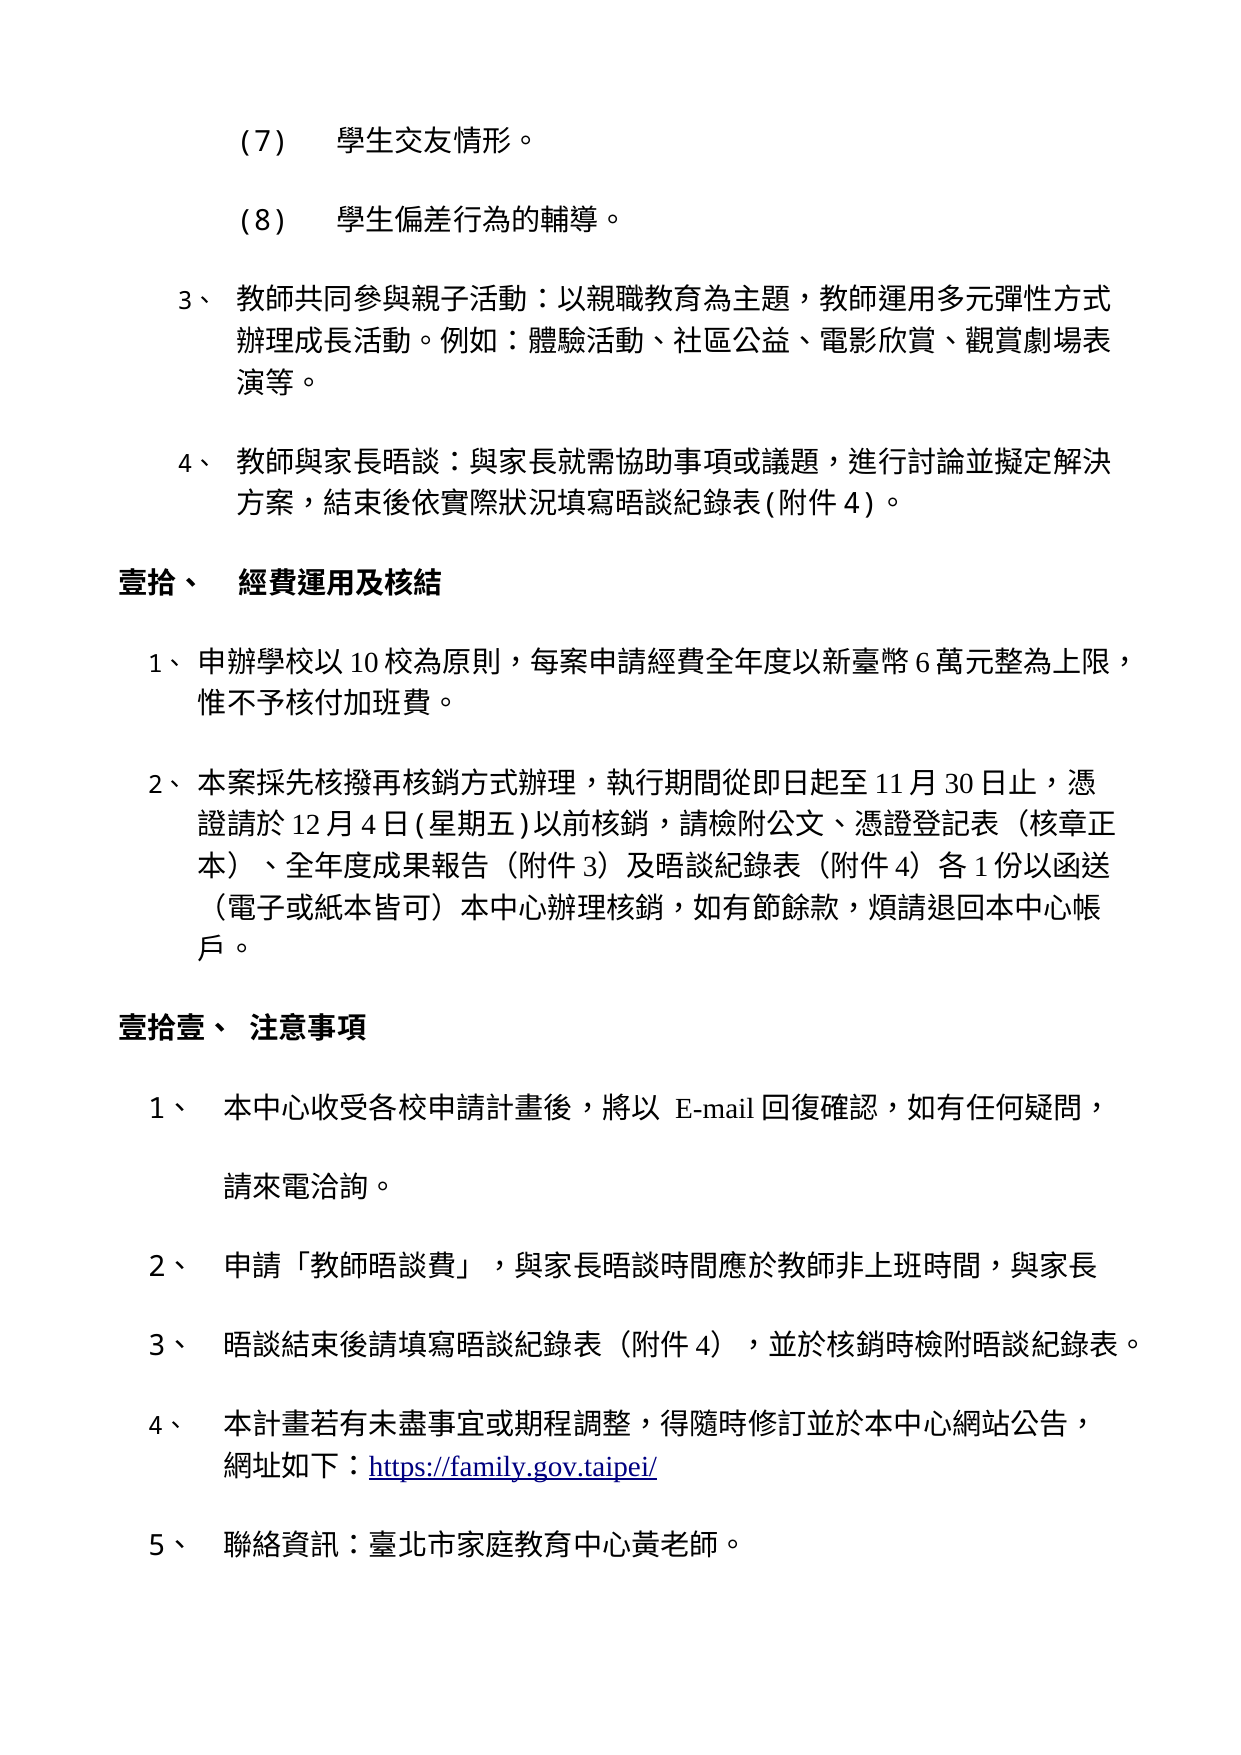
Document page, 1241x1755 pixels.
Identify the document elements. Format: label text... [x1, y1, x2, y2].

list 本計畫若有未盡事宜或期程調整，得隨時修訂並於本中心網站公告，網址如下：https://family.gov.taipei/ [148, 1401, 1122, 1485]
list 教師與家長晤談：與家長就需協助事項或議題，進行討論並擬定解決方案，結束後依實際狀況填寫晤談紀錄表(附件4)。 [177, 439, 1122, 522]
list 聯絡資訊：臺北市家庭教育中心黃老師。 [148, 1522, 1122, 1564]
list 申辦學校以10校為原則，每案申請經費全年度以新臺幣6萬元整為上限，惟不予核付加班費。 [148, 639, 1122, 722]
list 申請「教師晤談費」，與家長晤談時間應於教師非上班時間，與家長 [148, 1243, 1122, 1285]
list 教師共同參與親子活動：以親職教育為主題，教師運用多元彈性方式辦理成長活動。例如：體驗活動、社區公益、電影欣賞、觀賞劇場表演等。 [177, 276, 1122, 401]
text 壹拾壹、 注意事項 [118, 1006, 1122, 1047]
list 經費運用及核結 [89, 560, 1122, 601]
list 學生偏差行為的輔導。 [236, 197, 1122, 239]
list 本案採先核撥再核銷方式辦理，執行期間從即日起至11月30日止，憑證請於12月4日(星期五)以前核銷，請檢附公文、憑證登記表（核章正本）、全年度成果報告（附件3）及晤談紀錄表（附件4）各1份以函送（電子或紙本皆可）本中心辦理核銷，如有節餘款，煩請退回本中心帳戶。 [148, 760, 1122, 968]
list 晤談結束後請填寫晤談紀錄表（附件4），並於核銷時檢附晤談紀錄表。 [148, 1322, 1122, 1364]
list 學生交友情形。 [236, 118, 1122, 160]
list 本中心收受各校申請計畫後，將以 E-mail 回復確認，如有任何疑問， [148, 1085, 1122, 1126]
text 請來電洽詢。 [223, 1164, 1122, 1206]
